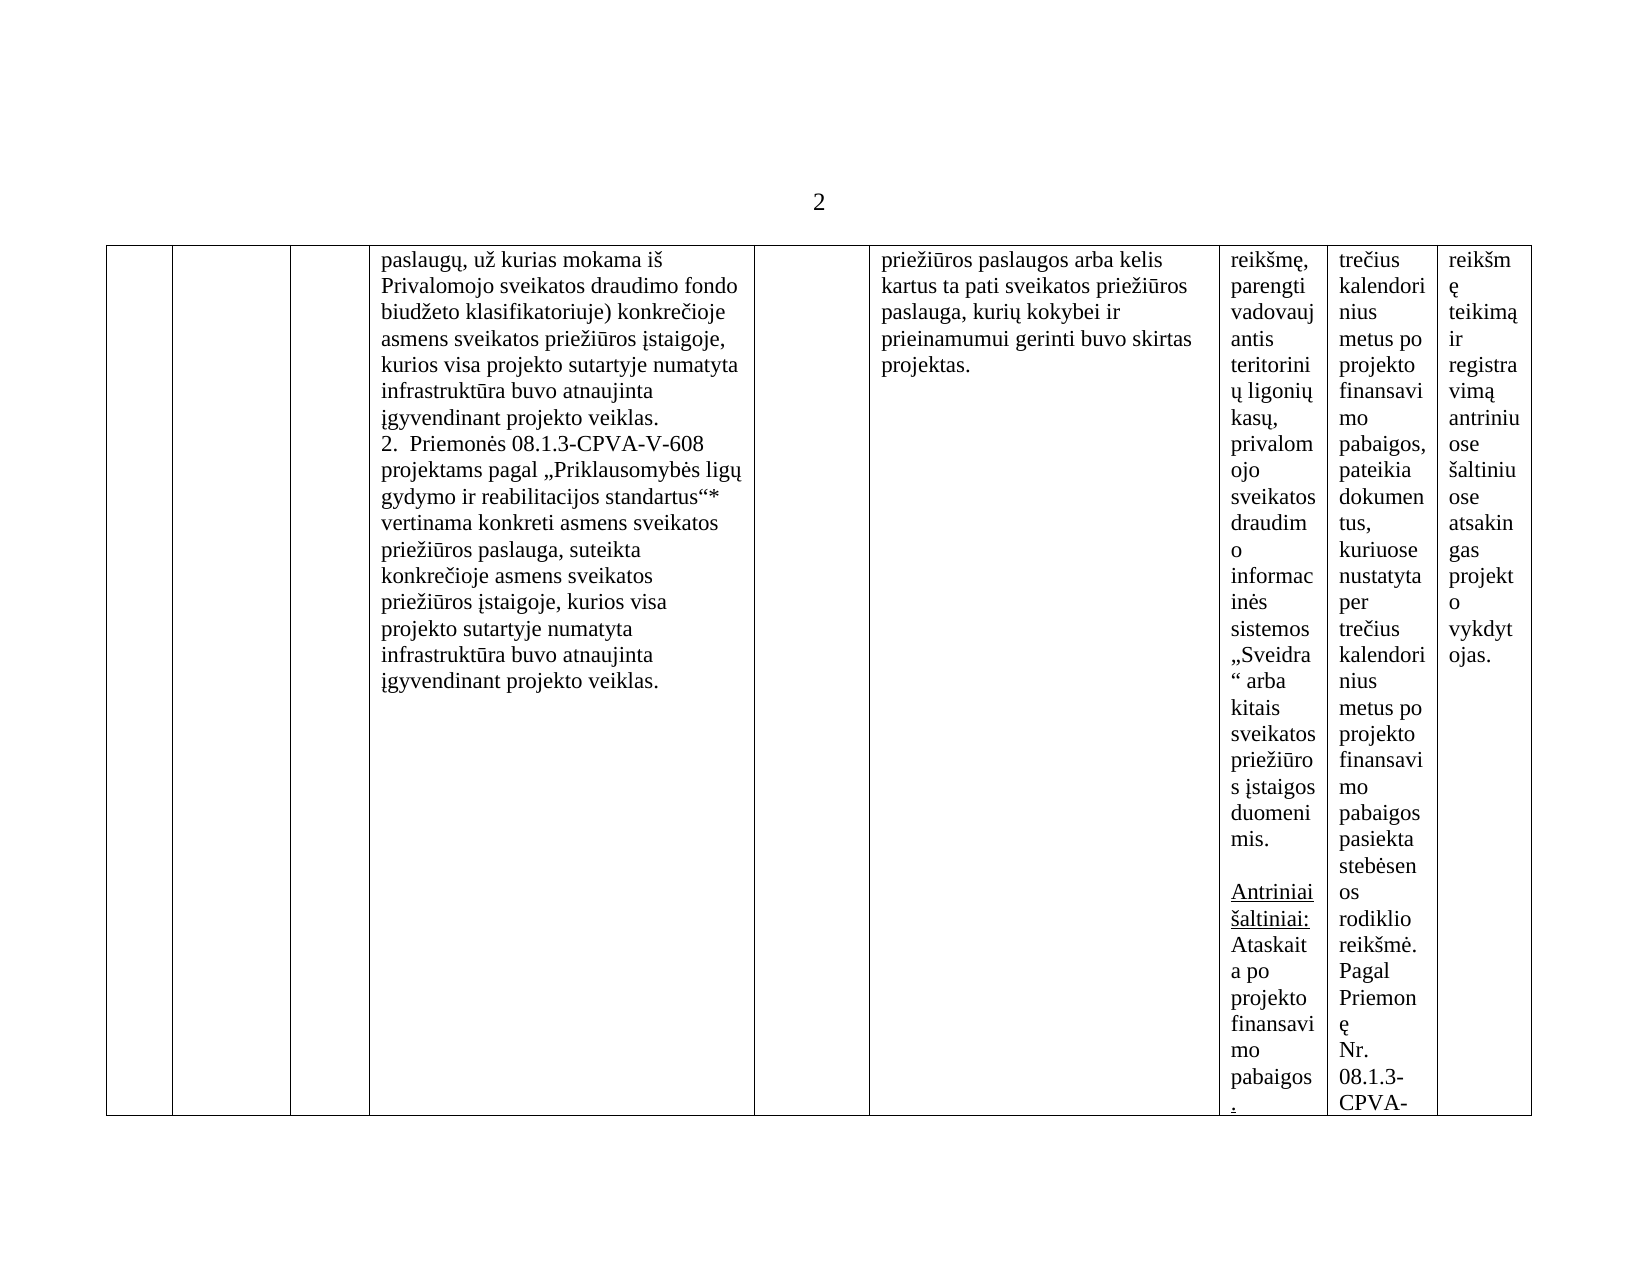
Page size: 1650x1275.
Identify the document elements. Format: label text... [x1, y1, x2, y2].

table_cell [173, 246, 290, 1115]
table_cell reikšmę, parengti vadovaujantis teritorinių ligonių kasų, privalomojo sveikatos draudimo informacinės sistemos „Sveidra“ arba kitais sveikatos priežiūros įstaigos duomenimis. Antriniai šaltiniai: Ataskaita po projekto finansavimo pabaigos. [1220, 246, 1327, 1115]
table_cell priežiūros paslaugos arba kelis kartus ta pati sveikatos priežiūros paslauga, kurių kokybei ir prieinamumui gerinti buvo skirtas projektas. [870, 246, 1219, 1115]
table_cell trečius kalendorinius metus po projekto finansavimo pabaigos, pateikia dokumentus, kuriuose nustatyta per trečius kalendorinius metus po projekto finansavimo pabaigos pasiekta stebėsenos rodiklio reikšmė. Pagal Priemonę Nr. 08.1.3-CPVA- [1328, 246, 1437, 1115]
table_cell [291, 246, 369, 1115]
table_cell [755, 246, 869, 1115]
table_cell paslaugų, už kurias mokama iš Privalomojo sveikatos draudimo fondo biudžeto klasifikatoriuje) konkrečioje asmens sveikatos priežiūros įstaigoje, kurios visa projekto sutartyje numatyta infrastruktūra buvo atnaujinta įgyvendinant projekto veiklas. 2. Priemonės 08.1.3-CPVA-V-608 projektams pagal „Priklausomybės ligų gydymo ir reabilitacijos standartus“* vertinama konkreti asmens sveikatos priežiūros paslauga, suteikta konkrečioje asmens sveikatos priežiūros įstaigoje, kurios visa projekto sutartyje numatyta infrastruktūra buvo atnaujinta įgyvendinant projekto veiklas. [370, 246, 754, 1115]
table_cell [107, 246, 172, 1115]
table_cell reikšmę teikimą ir registravimą antriniuose šaltiniuose atsakingas projekto vykdytojas. [1438, 246, 1531, 1115]
